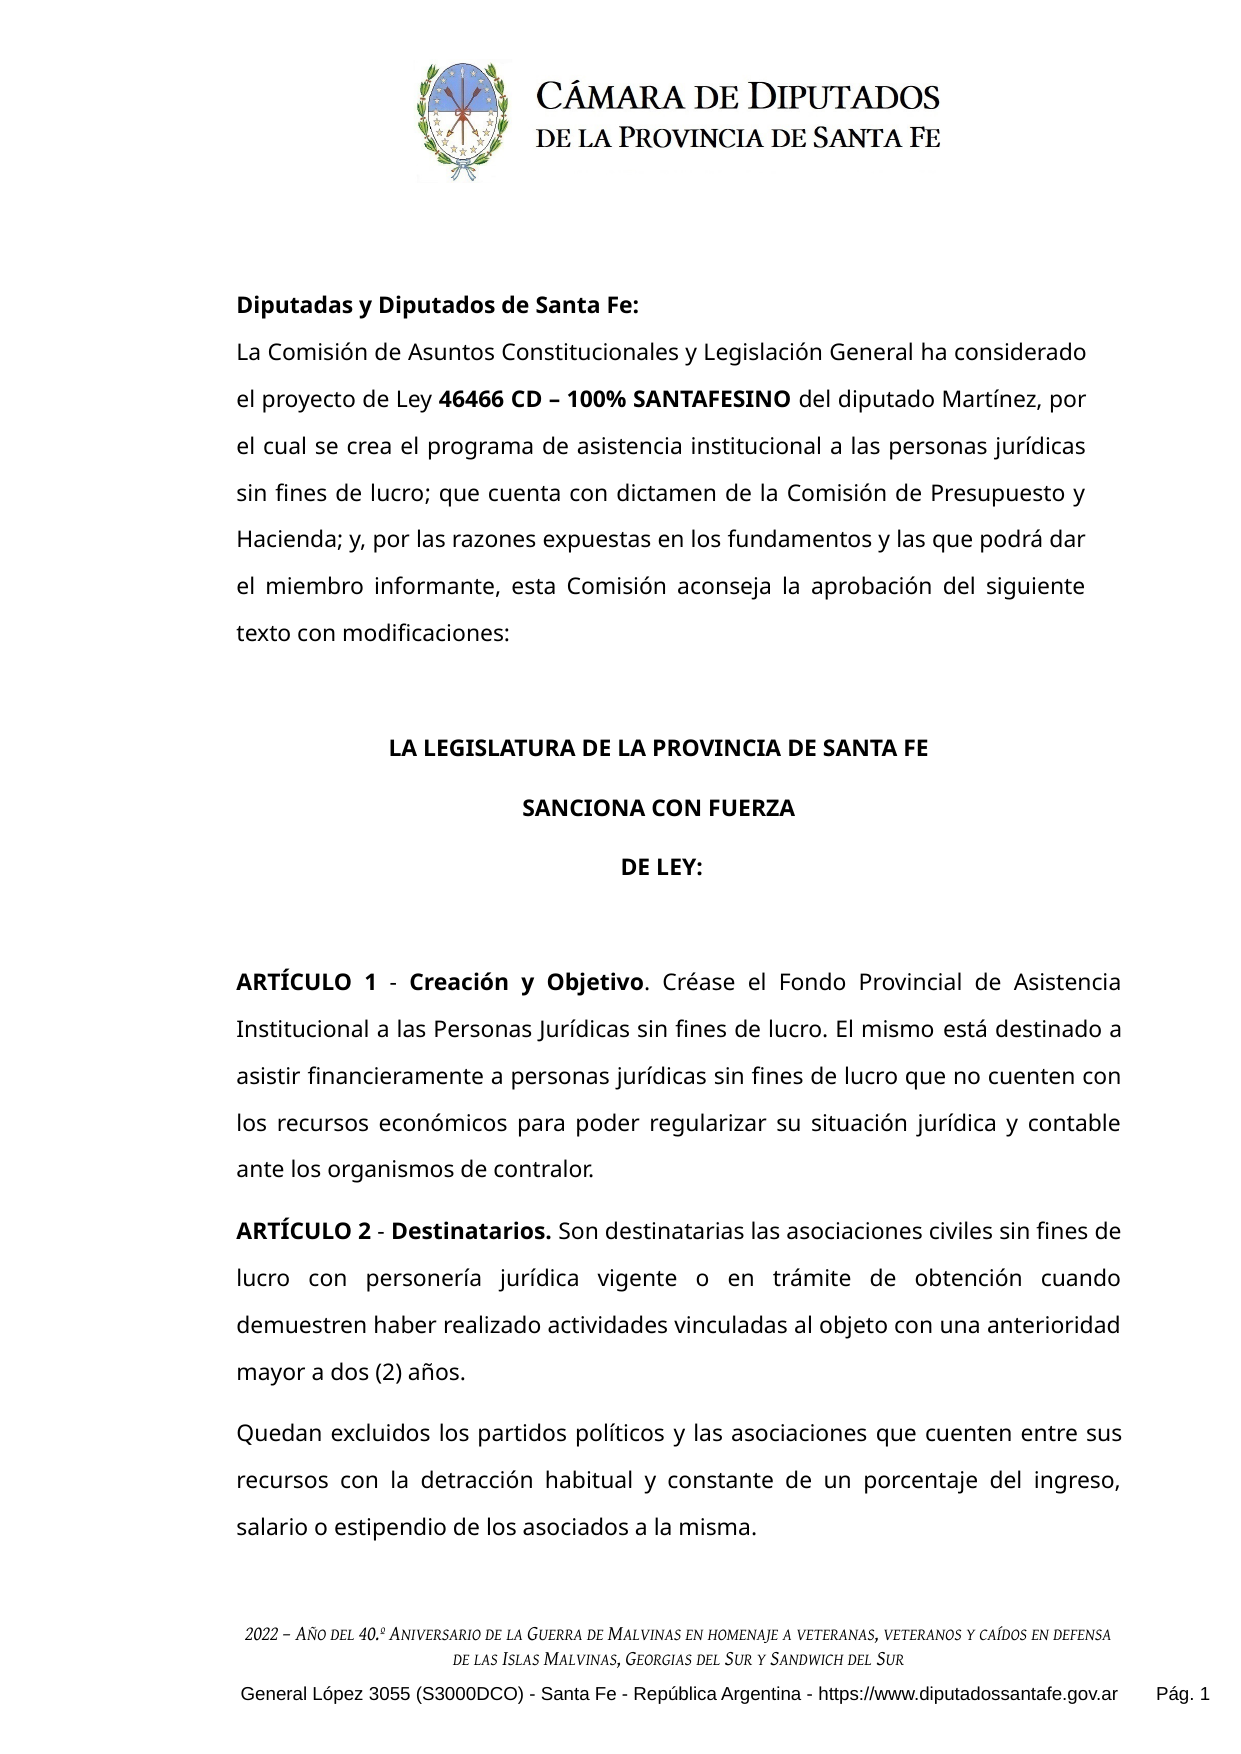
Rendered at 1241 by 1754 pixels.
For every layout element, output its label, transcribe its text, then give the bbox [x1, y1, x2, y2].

text Diputadas y Diputados de Santa Fe: [236, 289, 1122, 320]
text La Comisión de Asuntos Constitucionales y Legislación General ha considerado el proyecto de Ley 46466 CD – 100% SANTAFESINO del diputado Martínez, por el cual se crea el programa de asistencia institucional a las personas jurídicas sin fines de lucro; que cuenta con dictamen de la Comisión de Presupuesto y Hacienda; y, por las razones expuestas en los fundamentos y las que podrá dar el miembro informante, esta Comisión aconseja la aprobación del siguiente texto con modificaciones: [236, 336, 1087, 648]
text ARTÍCULO 1 - Creación y Objetivo. Créase el Fondo Provincial de Asistencia Institucional a las Personas Jurídicas sin fines de lucro. El mismo está destinado a asistir financieramente a personas jurídicas sin fines de lucro que no cuenten con los recursos económicos para poder regularizar su situación jurídica y contable ante los organismos de contralor. [236, 966, 1122, 1185]
text SANCIONA CON FUERZA [236, 792, 1087, 823]
picture [413, 59, 945, 183]
text Quedan excluidos los partidos políticos y las asociaciones que cuenten entre sus recursos con la detracción habitual y constante de un porcentaje del ingreso, salario o estipendio de los asociados a la misma. [236, 1417, 1122, 1542]
text LA LEGISLATURA DE LA PROVINCIA DE SANTA FE [236, 732, 1087, 763]
text DE LEY: [236, 851, 1087, 882]
text ARTÍCULO 2 - Destinatarios. Son destinatarias las asociaciones civiles sin fines de lucro con personería jurídica vigente o en trámite de obtención cuando demuestren haber realizado actividades vinculadas al objeto con una anterioridad mayor a dos (2) años. [236, 1215, 1122, 1387]
